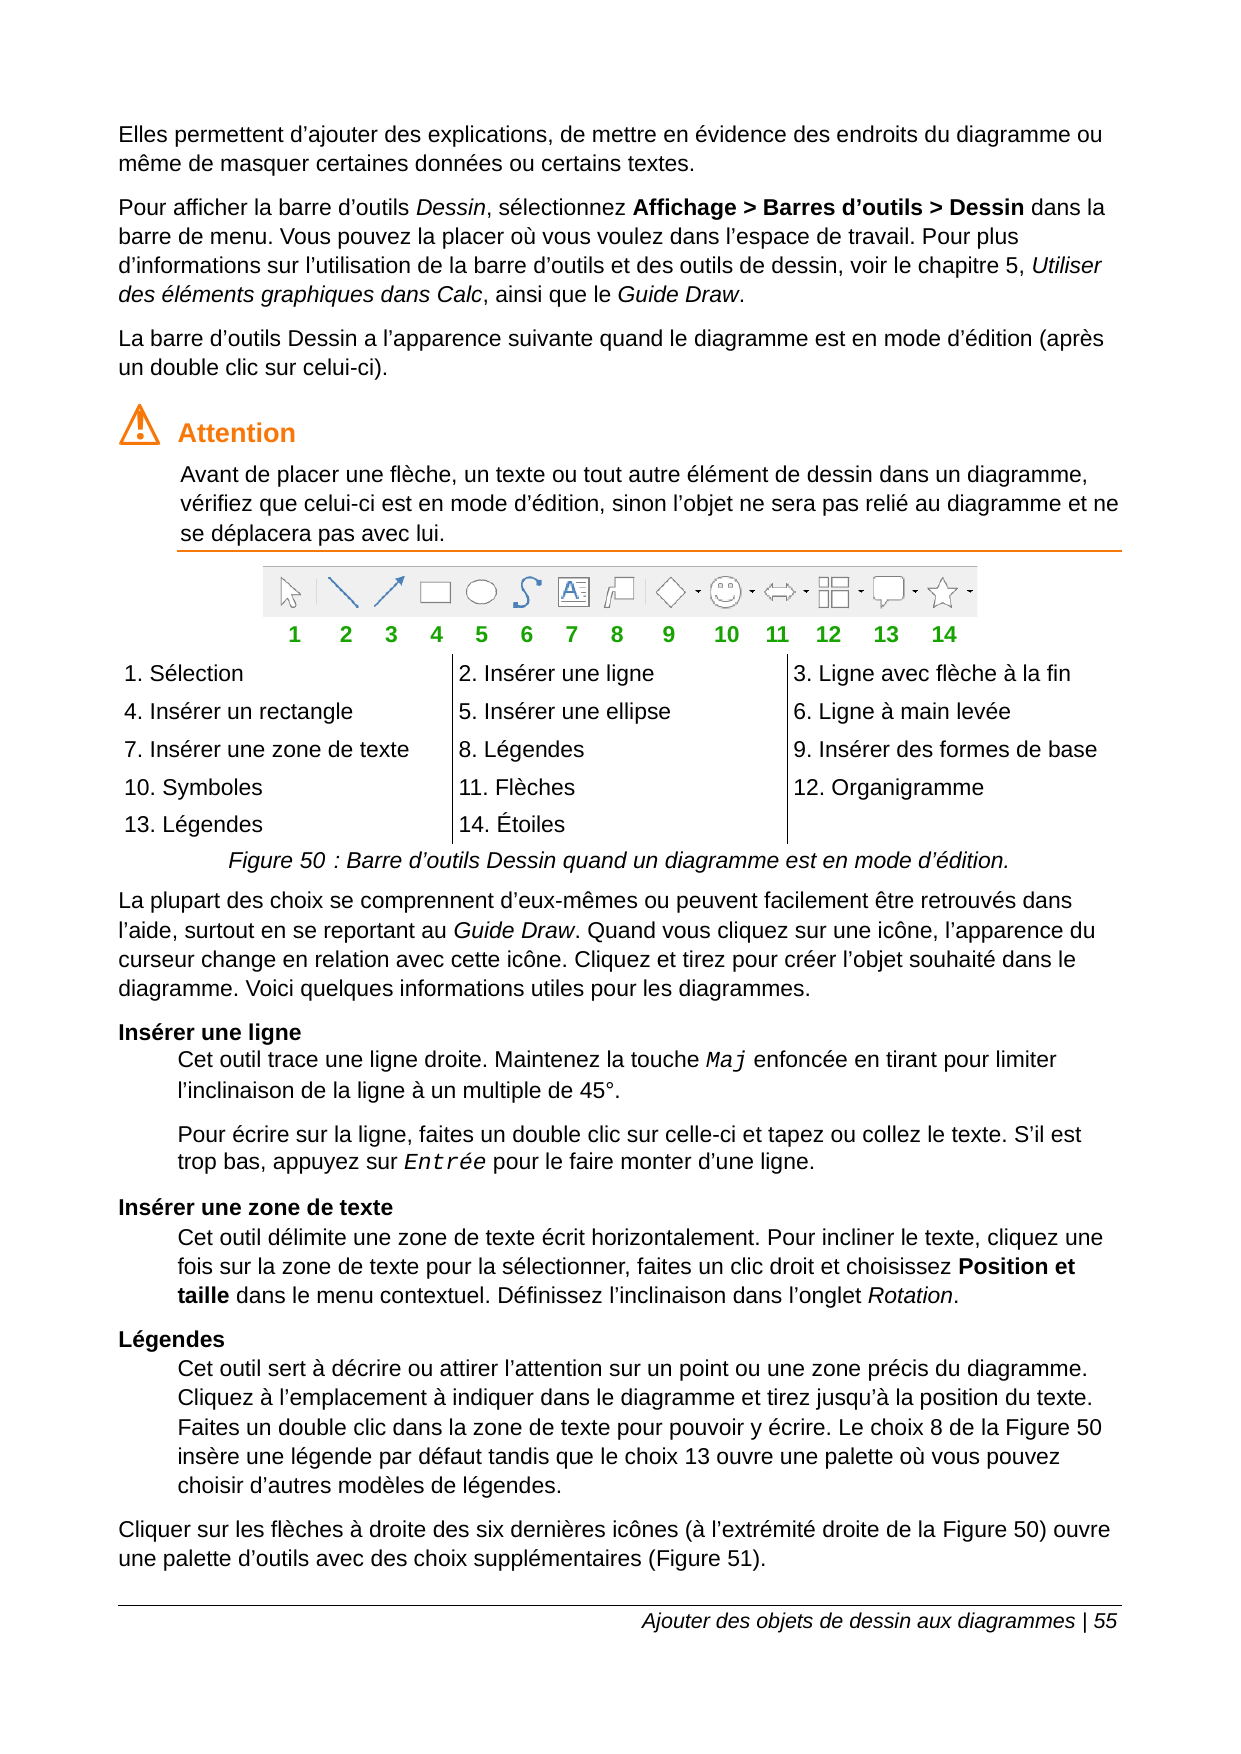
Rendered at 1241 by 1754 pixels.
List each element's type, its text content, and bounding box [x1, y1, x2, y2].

table_cell 14. Étoiles [453, 806, 787, 843]
text Avant de placer une flèche, un texte ou tout autre élément de dessin dans un diagramme, vérifiez que celui-ci est en mode d’édition, sinon l’objet ne sera pas relié au diagramme et ne se déplacera pas avec lui. [177, 456, 1122, 550]
table_cell [788, 806, 1122, 843]
table_cell 5. Insérer une ellipse [453, 692, 787, 730]
text Elles permettent d’ajouter des explications, de mettre en évidence des endroits du diagramme ou même de masquer certaines données ou certains textes. [118, 118, 1122, 176]
table_cell 13. Légendes [118, 806, 452, 843]
table_cell 12. Organigramme [788, 768, 1122, 806]
table_cell 7. Insérer une zone de texte [118, 730, 452, 768]
list Cet outil sert à décrire ou attirer l’attention sur un point ou une zone précis du diagramme. Cliquez à l’emplacement à indiquer dans le diagramme et tirez jusqu’à la position du texte. Faites un double clic dans la zone de texte pour pouvoir y écrire. Le choix 8 de la Figure 50 insère une légende par défaut tandis que le choix 13 ouvre une palette où vous pouvez choisir d’autres modèles de légendes. [177, 1352, 1122, 1498]
table_cell 11. Flèches [453, 768, 787, 806]
list Pour écrire sur la ligne, faites un double clic sur celle-ci et tapez ou collez le texte. S’il est trop bas, appuyez sur Entrée pour le faire monter d’une ligne. [177, 1118, 1122, 1177]
text Cliquer sur les flèches à droite des six dernières icônes (à l’extrémité droite de la Figure 50) ouvre une palette d’outils avec des choix supplémentaires (Figure 51). [118, 1513, 1122, 1571]
text La plupart des choix se comprennent d’eux-mêmes ou peuvent facilement être retrouvés dans l’aide, surtout en se reportant au Guide Draw. Quand vous cliquez sur une icône, l’apparence du curseur change en relation avec cette icône. Cliquez et tirez pour créer l’objet souhaité dans le diagramme. Voici quelques informations utiles pour les diagrammes. [118, 885, 1122, 1001]
text Pour afficher la barre d’outils Dessin, sélectionnez Affichage > Barres d’outils > Dessin dans la barre de menu. Vous pouvez la placer où vous voulez dans l’espace de travail. Pour plus d’informations sur l’utilisation de la barre d’outils et des outils de dessin, voir le chapitre 5, Utiliser des éléments graphiques dans Calc, ainsi que le Guide Draw. [118, 191, 1122, 308]
table_header 1. Sélection [118, 654, 452, 692]
table_cell 6. Ligne à main levée [788, 692, 1122, 730]
table_cell 10. Symboles [118, 768, 452, 806]
list Cet outil trace une ligne droite. Maintenez la touche Maj enfoncée en tirant pour limiter l’inclinaison de la ligne à un multiple de 45°. [177, 1045, 1122, 1104]
subtitle Insérer une ligne [118, 1016, 1122, 1045]
list Attention [118, 403, 1122, 448]
table_cell 9. Insérer des formes de base [788, 730, 1122, 768]
table_cell 8. Légendes [453, 730, 787, 768]
text La barre d’outils Dessin a l’apparence suivante quand le diagramme est en mode d’édition (après un double clic sur celui-ci). [118, 322, 1122, 381]
subtitle Insérer une zone de texte [118, 1191, 1122, 1221]
subtitle Légendes [118, 1323, 1122, 1352]
table_header 2. Insérer une ligne [453, 654, 787, 692]
table_cell 4. Insérer un rectangle [118, 692, 452, 730]
text Figure 50 : Barre d’outils Dessin quand un diagramme est en mode d’édition. [118, 843, 1122, 873]
list Cet outil délimite une zone de texte écrit horizontalement. Pour incliner le texte, cliquez une fois sur la zone de texte pour la sélectionner, faites un clic droit et choisissez Position et taille dans le menu contextuel. Définissez l’inclinaison dans l’onglet Rotation. [177, 1221, 1122, 1308]
table_header 3. Ligne avec flèche à la fin [788, 654, 1122, 692]
